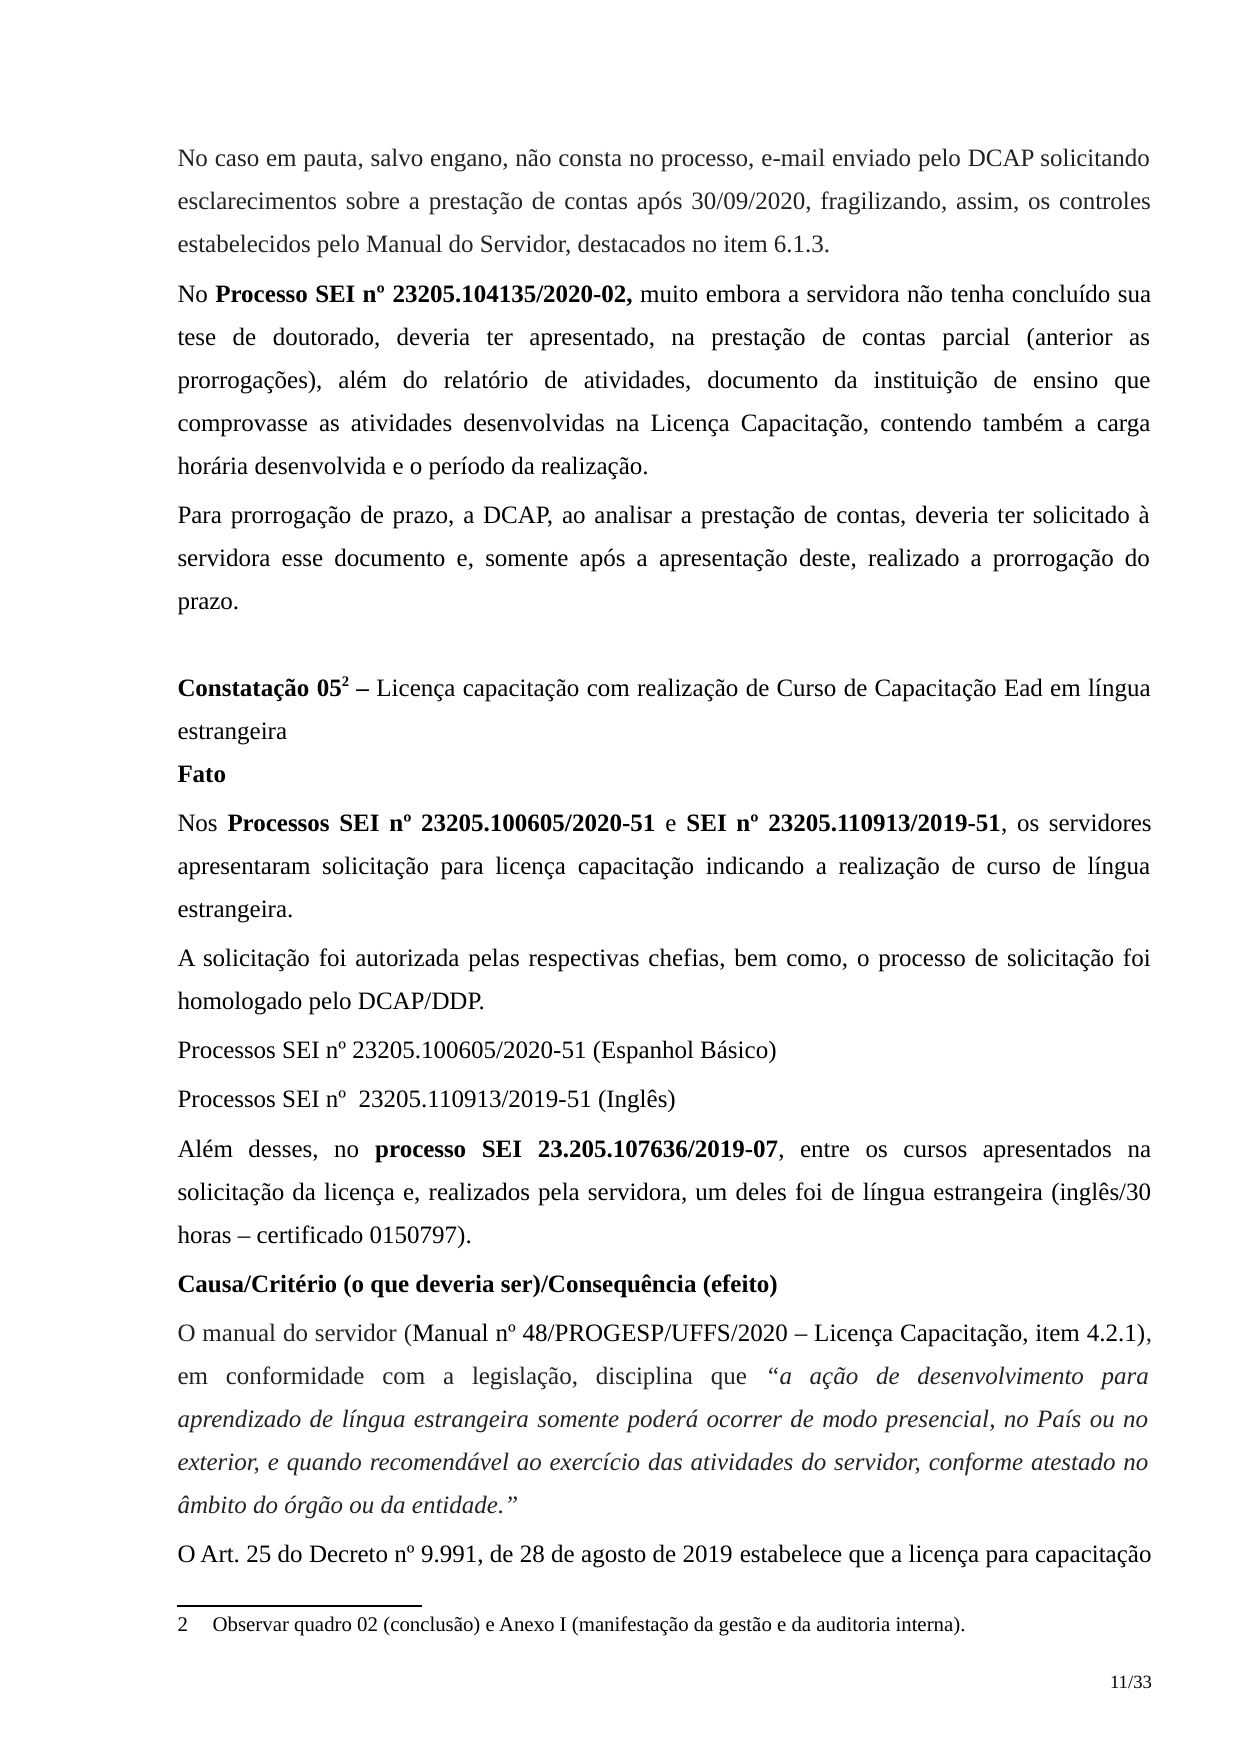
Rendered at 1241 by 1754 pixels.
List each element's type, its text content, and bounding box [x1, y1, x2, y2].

text O manual do servidor (Manual nº 48/PROGESP/UFFS/2020 – Licença Capacitação, item 4.2.1), em conformidade com a legislação, disciplina que “a ação de desenvolvimento para aprendizado de língua estrangeira somente poderá ocorrer de modo presencial, no País ou no exterior, e quando recomendável ao exercício das atividades do servidor, conforme atestado no âmbito do órgão ou da entidade.” [177, 1318, 1152, 1519]
text No caso em pauta, salvo engano, não consta no processo, e-mail enviado pelo DCAP solicitando esclarecimentos sobre a prestação de contas após 30/09/2020, fragilizando, assim, os controles estabelecidos pelo Manual do Servidor, destacados no item 6.1.3. [177, 143, 1152, 258]
text Processos SEI nº 23205.110913/2019-51 (Inglês) [177, 1084, 1152, 1113]
text Fato [177, 759, 1152, 788]
text Observar quadro 02 (conclusão) e Anexo I (manifestação da gestão e da auditoria interna). [177, 1612, 1152, 1636]
text Causa/Critério (o que deveria ser)/Consequência (efeito) [177, 1269, 1152, 1298]
text Constatação 05 – Licença capacitação com realização de Curso de Capacitação Ead em língua estrangeira [177, 673, 1152, 744]
text Nos Processos SEI nº 23205.100605/2020-51 e SEI nº 23205.110913/2019-51, os servidores apresentaram solicitação para licença capacitação indicando a realização de curso de língua estrangeira. [177, 808, 1152, 923]
text Processos SEI nº 23205.100605/2020-51 (Espanhol Básico) [177, 1036, 1152, 1064]
text O Art. 25 do Decreto nº 9.991, de 28 de agosto de 2019 estabelece que a licença para capacitação [177, 1539, 1152, 1568]
text No Processo SEI nº 23205.104135/2020-02, muito embora a servidora não tenha concluído sua tese de doutorado, deveria ter apresentado, na prestação de contas parcial (anterior as prorrogações), além do relatório de atividades, documento da instituição de ensino que comprovasse as atividades desenvolvidas na Licença Capacitação, contendo também a carga horária desenvolvida e o período da realização. [177, 279, 1152, 480]
text Além desses, no processo SEI 23.205.107636/2019-07, entre os cursos apresentados na solicitação da licença e, realizados pela servidora, um deles foi de língua estrangeira (inglês/30 horas – certificado 0150797). [177, 1134, 1152, 1249]
text Para prorrogação de prazo, a DCAP, ao analisar a prestação de contas, deveria ter solicitado à servidora esse documento e, somente após a apresentação deste, realizado a prorrogação do prazo. [177, 500, 1152, 615]
text A solicitação foi autorizada pelas respectivas chefias, bem como, o processo de solicitação foi homologado pelo DCAP/DDP. [177, 943, 1152, 1015]
